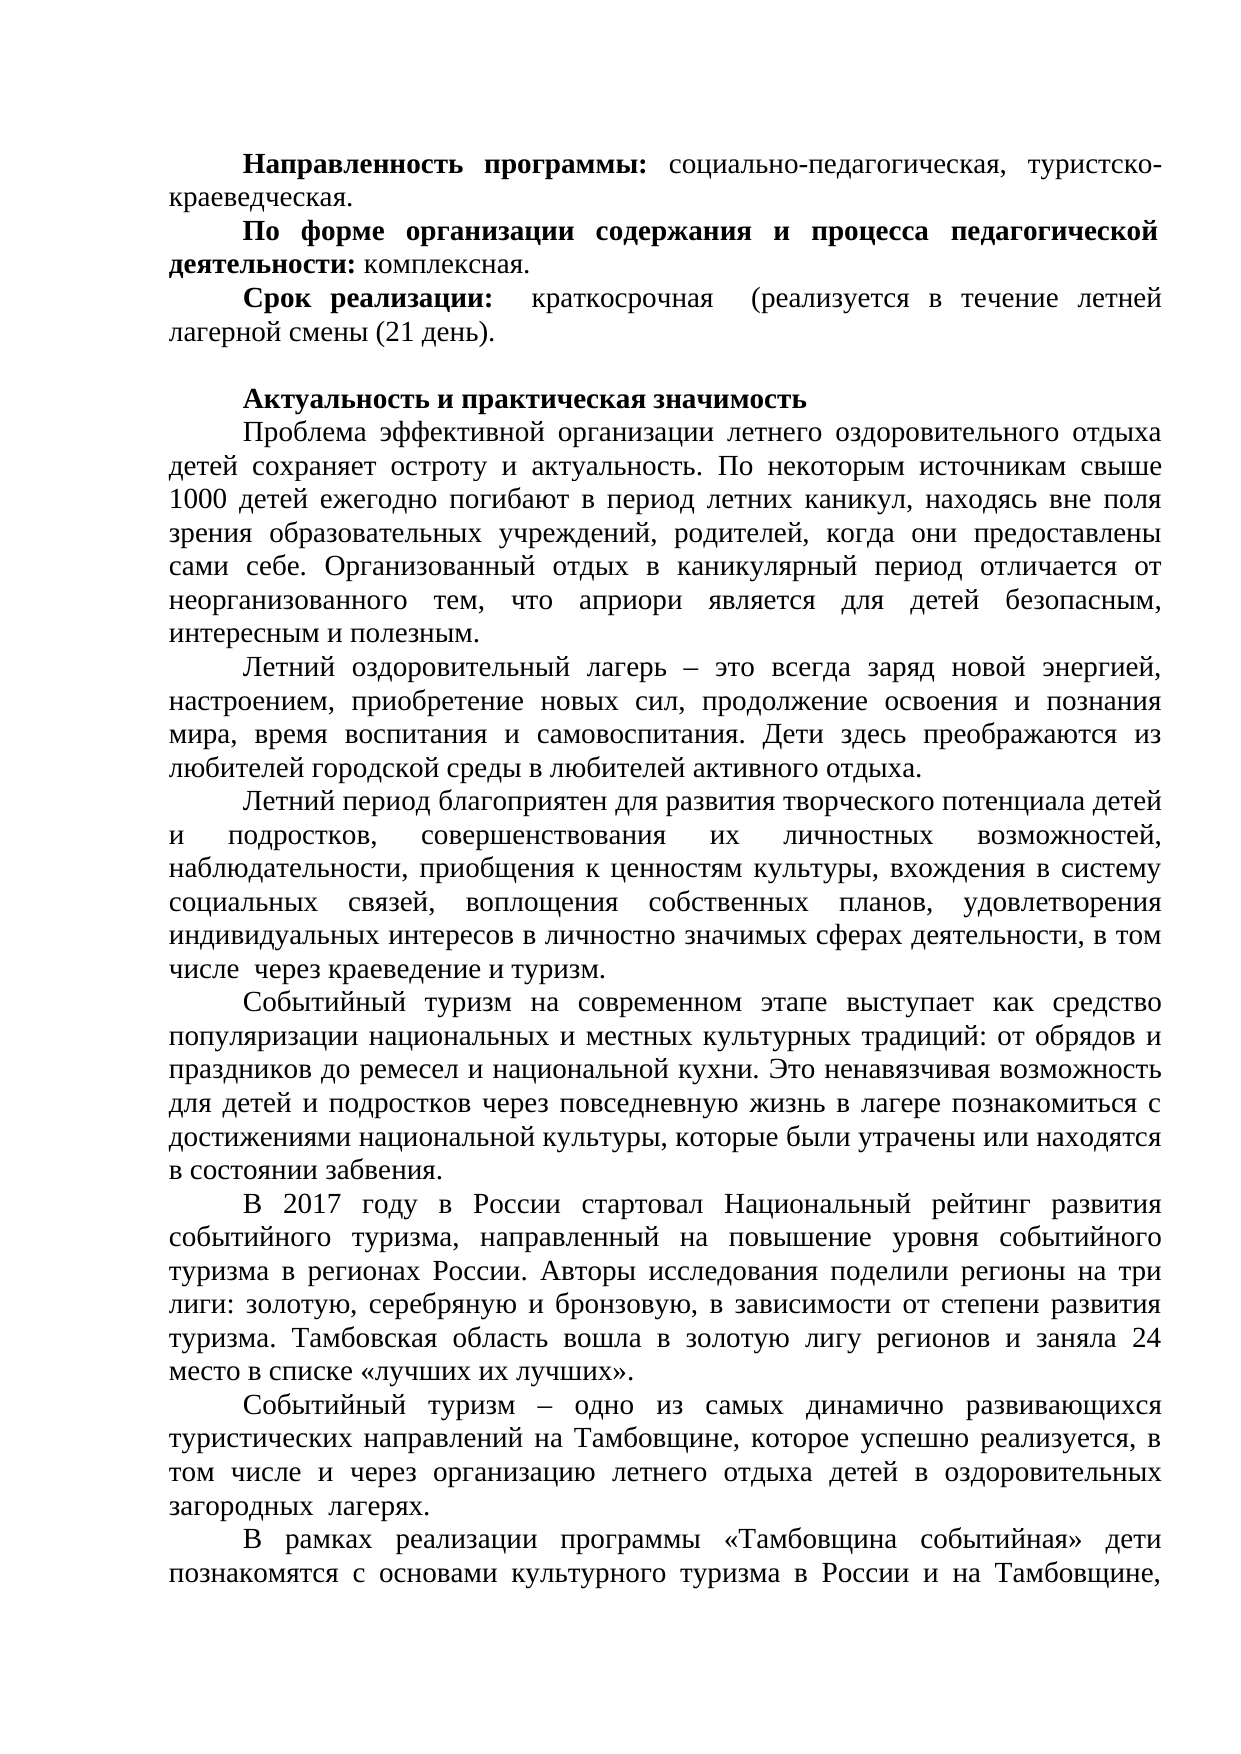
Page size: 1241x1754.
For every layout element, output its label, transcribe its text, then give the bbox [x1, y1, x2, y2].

text Актуальность и практическая значимость [169, 381, 1162, 414]
text В рамках реализации программы «Тамбовщина событийная» дети познакомятся с основами культурного туризма в России и на Тамбовщине, [169, 1521, 1162, 1588]
text Срок реализации: краткосрочная (реализуется в течение летней лагерной смены (21 день). [169, 280, 1162, 347]
text Проблема эффективной организации летнего оздоровительного отдыха детей сохраняет остроту и актуальность. По некоторым источникам свыше 1000 детей ежегодно погибают в период летних каникул, находясь вне поля зрения образовательных учреждений, родителей, когда они предоставлены сами себе. Организованный отдых в каникулярный период отличается от неорганизованного тем, что априори является для детей безопасным, интересным и полезным. [169, 414, 1162, 649]
text В 2017 году в России стартовал Национальный рейтинг развития событийного туризма, направленный на повышение уровня событийного туризма в регионах России. Авторы исследования поделили регионы на три лиги: золотую, серебряную и бронзовую, в зависимости от степени развития туризма. Тамбовская область вошла в золотую лигу регионов и заняла 24 место в списке «лучших их лучших». [169, 1186, 1162, 1387]
text Событийный туризм на современном этапе выступает как средство популяризации национальных и местных культурных традиций: от обрядов и праздников до ремесел и национальной кухни. Это ненавязчивая возможность для детей и подростков через повседневную жизнь в лагере познакомиться с достижениями национальной культуры, которые были утрачены или находятся в состоянии забвения. [169, 984, 1162, 1186]
text Летний оздоровительный лагерь – это всегда заряд новой энергией, настроением, приобретение новых сил, продолжение освоения и познания мира, время воспитания и самовоспитания. Дети здесь преображаются из любителей городской среды в любителей активного отдыха. [169, 649, 1162, 783]
text Направленность программы: социально-педагогическая, туристско-краеведческая. [169, 146, 1162, 213]
text Летний период благоприятен для развития творческого потенциала детей и подростков, совершенствования их личностных возможностей, наблюдательности, приобщения к ценностям культуры, вхождения в систему социальных связей, воплощения собственных планов, удовлетворения индивидуальных интересов в личностно значимых сферах деятельности, в том числе через краеведение и туризм. [169, 783, 1162, 984]
text Событийный туризм – одно из самых динамично развивающихся туристических направлений на Тамбовщине, которое успешно реализуется, в том числе и через организацию летнего отдыха детей в оздоровительных загородных лагерях. [169, 1387, 1162, 1521]
text По форме организации содержания и процесса педагогической деятельности: комплексная. [169, 213, 1158, 280]
